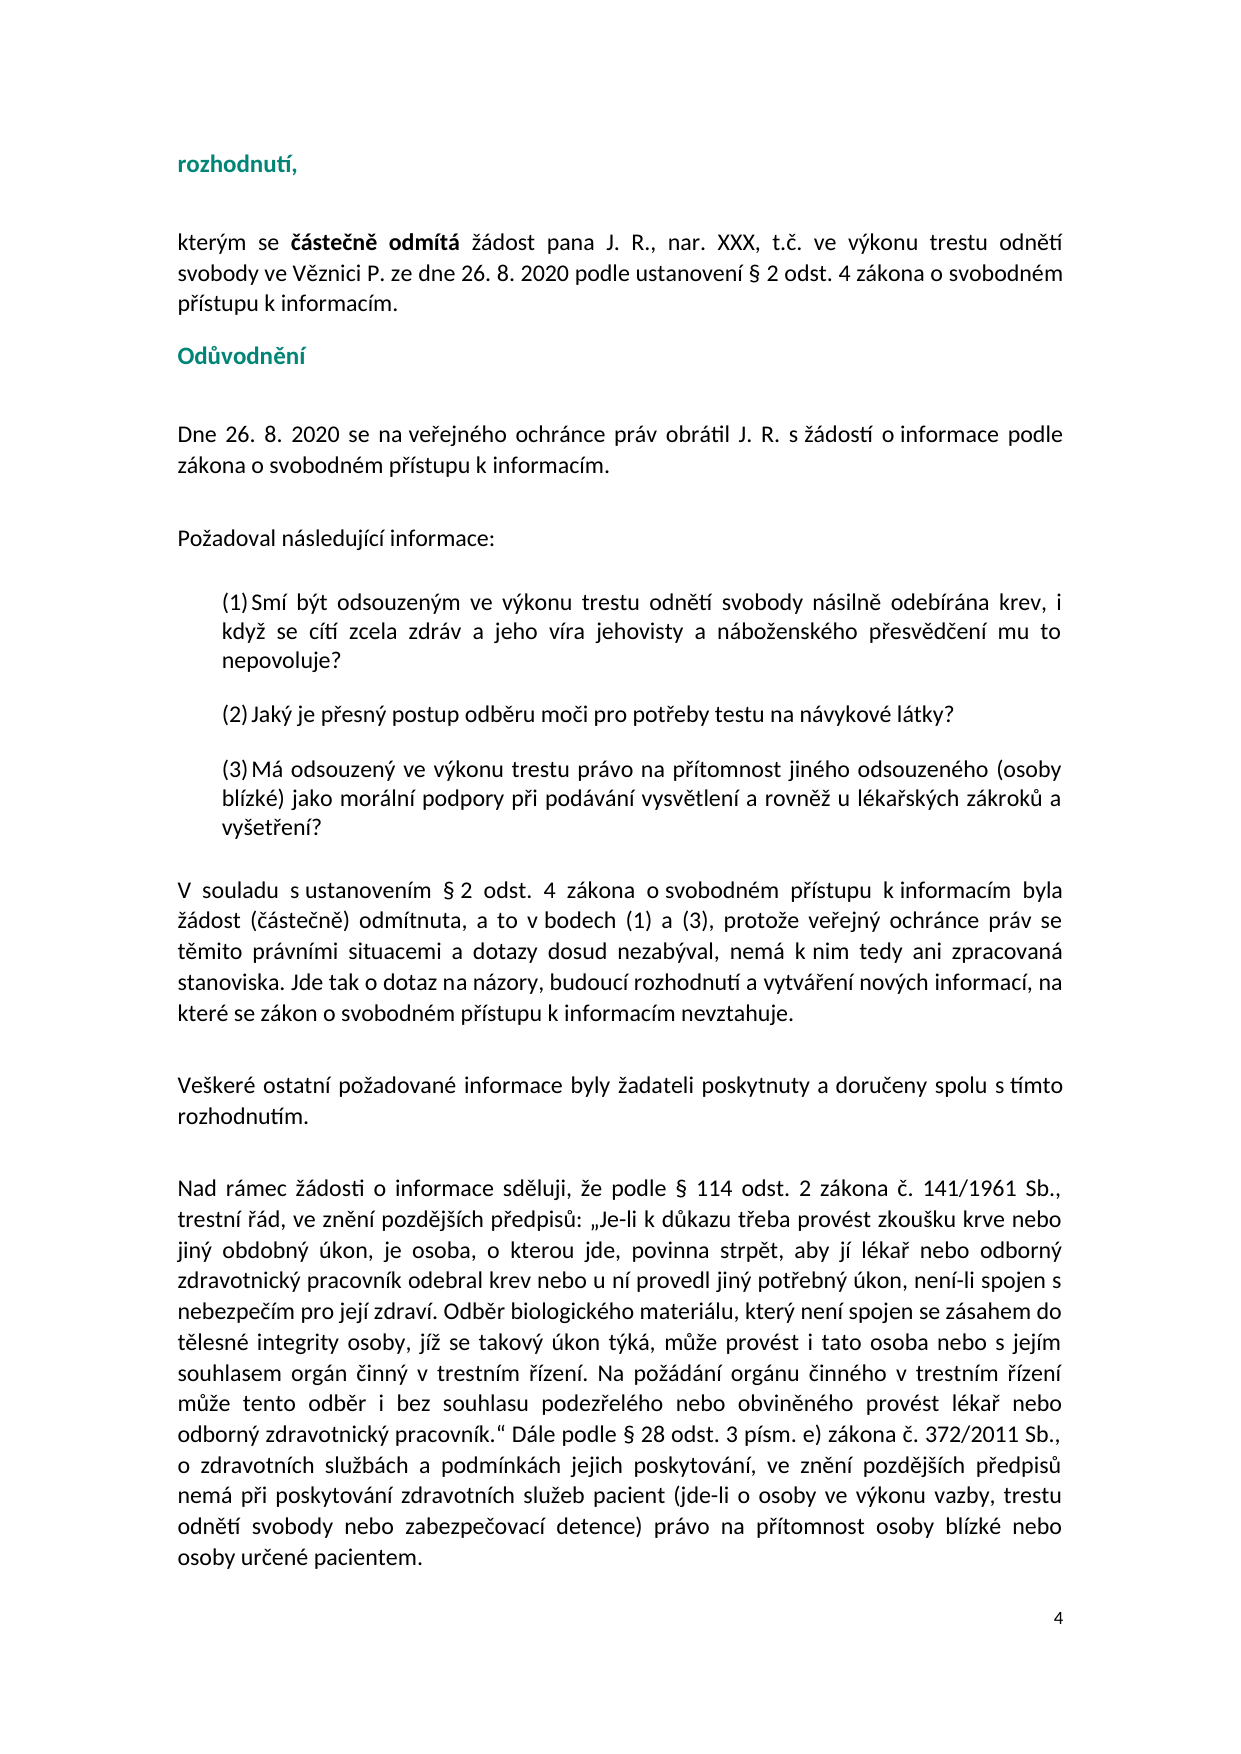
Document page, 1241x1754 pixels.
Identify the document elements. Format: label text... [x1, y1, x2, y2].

list Jaký je přesný postup odběru moči pro potřeby testu na návykové látky? [222, 699, 1063, 729]
text V souladu s ustanovením § 2 odst. 4 zákona o svobodném přístupu k informacím byla žádost (částečně) odmítnuta, a to v bodech (1) a (3), protože veřejný ochránce práv se těmito právními situacemi a dotazy dosud nezabýval, nemá k nim tedy ani zpracovaná stanoviska. Jde tak o dotaz na názory, budoucí rozhodnutí a vytváření nových informací, na které se zákon o svobodném přístupu k informacím nevztahuje. [177, 875, 1063, 1027]
text Požadoval následující informace: [177, 523, 1063, 552]
subtitle Odůvodnění [177, 340, 1063, 371]
list Smí být odsouzeným ve výkonu trestu odnětí svobody násilně odebírána krev, i když se cítí zcela zdráv a jeho víra jehovisty a náboženského přesvědčení mu to nepovoluje? [222, 587, 1063, 674]
text Veškeré ostatní požadované informace byly žadateli poskytnuty a doručeny spolu s tímto rozhodnutím. [177, 1070, 1063, 1130]
text Nad rámec žádosti o informace sděluji, že podle § 114 odst. 2 zákona č. 141/1961 Sb., trestní řád, ve znění pozdějších předpisů: „Je-li k důkazu třeba provést zkoušku krve nebo jiný obdobný úkon, je osoba, o kterou jde, povinna strpět, aby jí lékař nebo odborný zdravotnický pracovník odebral krev nebo u ní provedl jiný potřebný úkon, není-li spojen s nebezpečím pro její zdraví. Odběr biologického materiálu, který není spojen se zásahem do tělesné integrity osoby, jíž se takový úkon týká, může provést i tato osoba nebo s jejím souhlasem orgán činný v trestním řízení. Na požádání orgánu činného v trestním řízení může tento odběr i bez souhlasu podezřelého nebo obviněného provést lékař nebo odborný zdravotnický pracovník.“ Dále podle § 28 odst. 3 písm. e) zákona č. 372/2011 Sb., o zdravotních službách a podmínkách jejich poskytování, ve znění pozdějších předpisů nemá při poskytování zdravotních služeb pacient (jde-li o osoby ve výkonu vazby, trestu odnětí svobody nebo zabezpečovací detence) právo na přítomnost osoby blízké nebo osoby určené pacientem. [177, 1173, 1063, 1571]
text Dne 26. 8. 2020 se na veřejného ochránce práv obrátil J. R. s žádostí o informace podle zákona o svobodném přístupu k informacím. [177, 419, 1063, 479]
text kterým se částečně odmítá žádost pana J. R., nar. XXX, t.č. ve výkonu trestu odnětí svobody ve Věznici P. ze dne 26. 8. 2020 podle ustanovení § 2 odst. 4 zákona o svobodném přístupu k informacím. [177, 227, 1063, 318]
subtitle rozhodnutí, [177, 148, 1063, 178]
list Má odsouzený ve výkonu trestu právo na přítomnost jiného odsouzeného (osoby blízké) jako morální podpory při podávání vysvětlení a rovněž u lékařských zákroků a vyšetření? [222, 754, 1063, 842]
